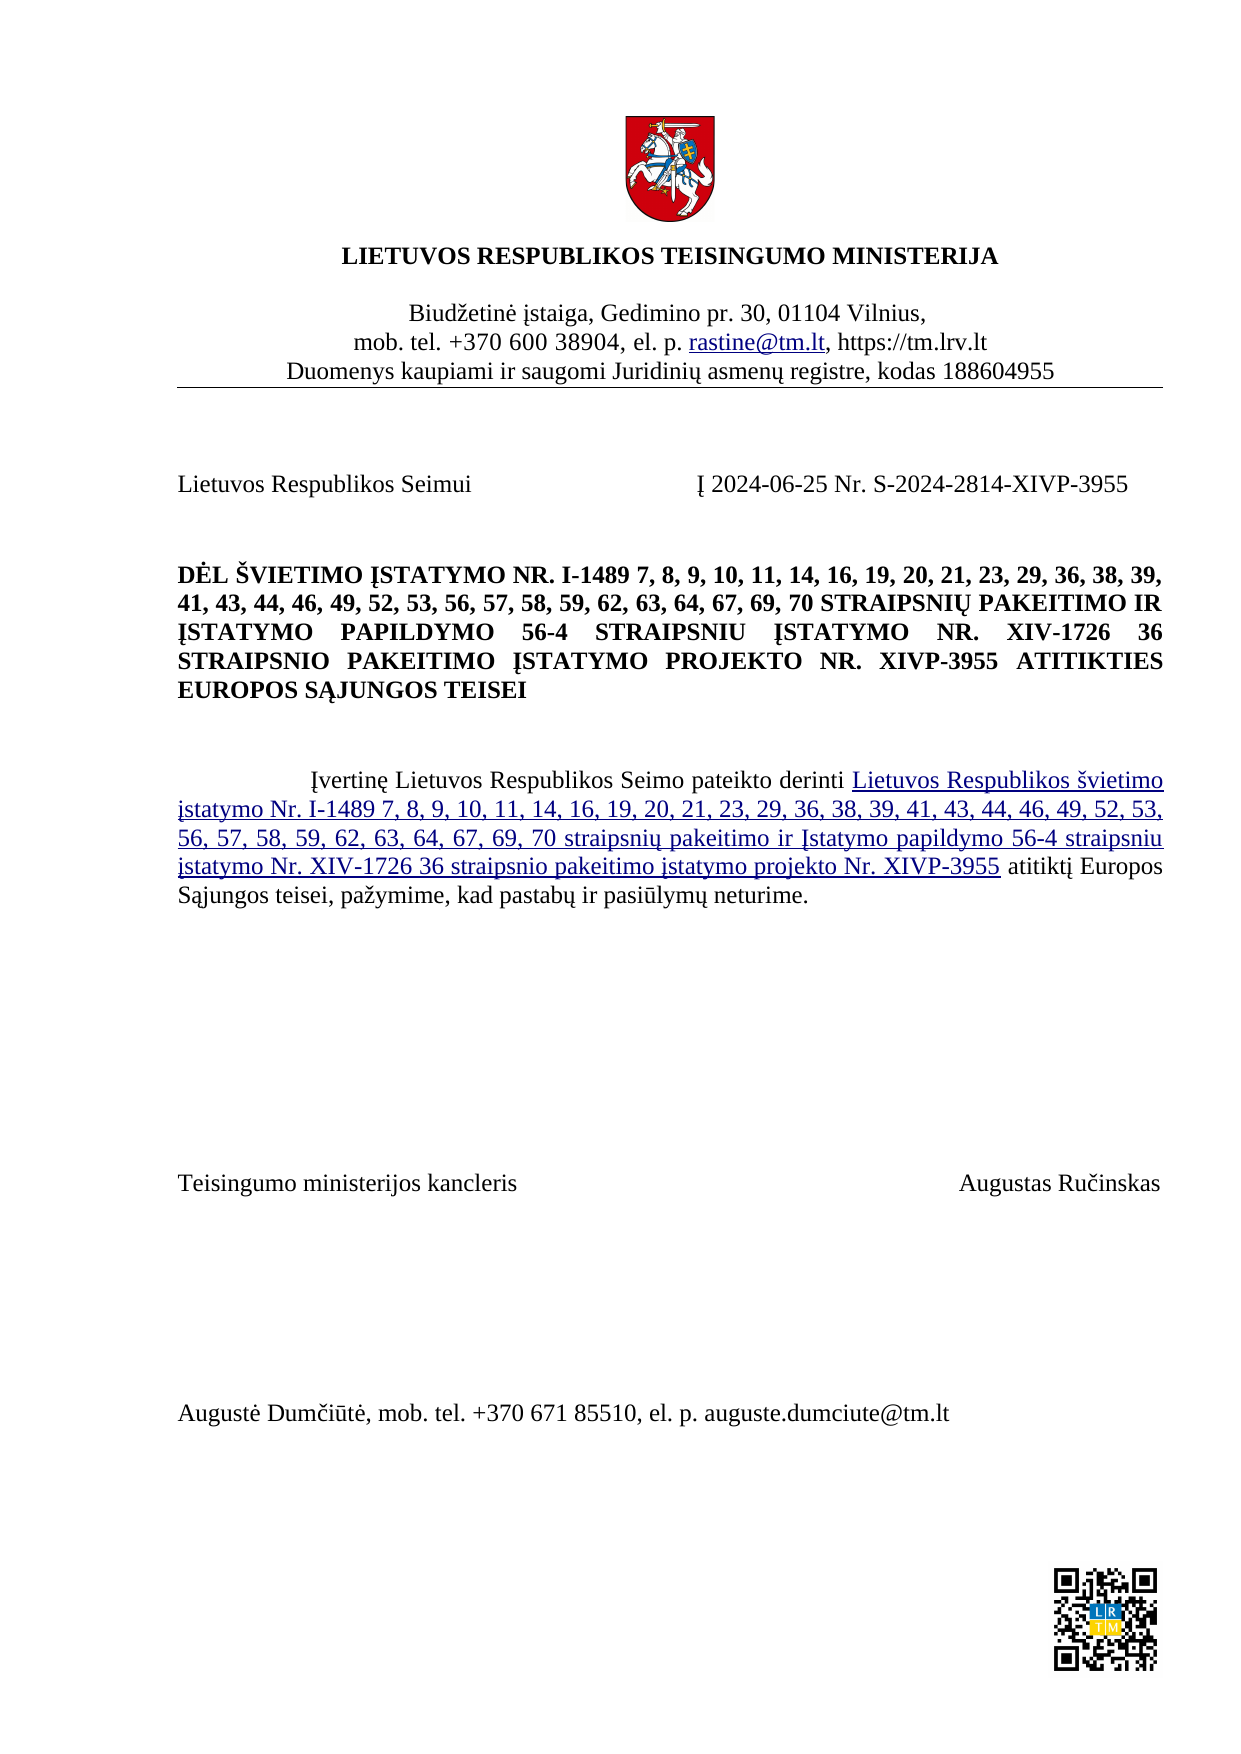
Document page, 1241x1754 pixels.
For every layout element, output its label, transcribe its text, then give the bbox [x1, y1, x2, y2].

text Teisingumo ministerijos kancleris Augustas Ručinskas [177, 1168, 1163, 1196]
text Lietuvos Respublikos Seimui Į 2024-06-25 Nr. S-2024-2814-XIVP-3955 [177, 469, 1130, 498]
text dėl Švietimo įstatymo Nr. I-1489 7, 8, 9, 10, 11, 14, 16, 19, 20, 21, 23, 29, 36, 38, 39, 41, 43, 44, 46, 49, 52, 53, 56, 57, 58, 59, 62, 63, 64, 67, 69, 70 straipsnių pakeitimo ir Įstatymo papildymo 56-4 straipsniu įstatymo Nr. XIV-1726 36 straipsnio pakeitimo įstatymo projekto nr. XIVP-3955 ATITIKTIES EUROPOS SĄJUNGOS TEISEI [177, 560, 1163, 703]
text 56, 57, 58, 59, 62, 63, 64, 67, 69, 70 straipsnių pakeitimo ir Įstatymo papildymo 56-4 straipsniu [177, 820, 1163, 848]
text Augustė Dumčiūtė, mob. tel. +370 671 85510, el. p. auguste.dumciute@tm.lt [177, 1398, 1163, 1426]
text Įvertinę Lietuvos Respublikos Seimo pateikto derinti Lietuvos Respublikos švietimo įstatymo Nr. I-1489 7, 8, 9, 10, 11, 14, 16, 19, 20, 21, 23, 29, 36, 38, 39, 41, 43, 44, 46, 49, 52, 53, [177, 765, 1163, 819]
text įstatymo Nr. XIV-1726 36 straipsnio pakeitimo įstatymo projekto Nr. XIVP-3955 atitiktį Europos Sąjungos teisei, pažymime, kad pastabų ir pasiūlymų neturime. [177, 849, 1163, 909]
